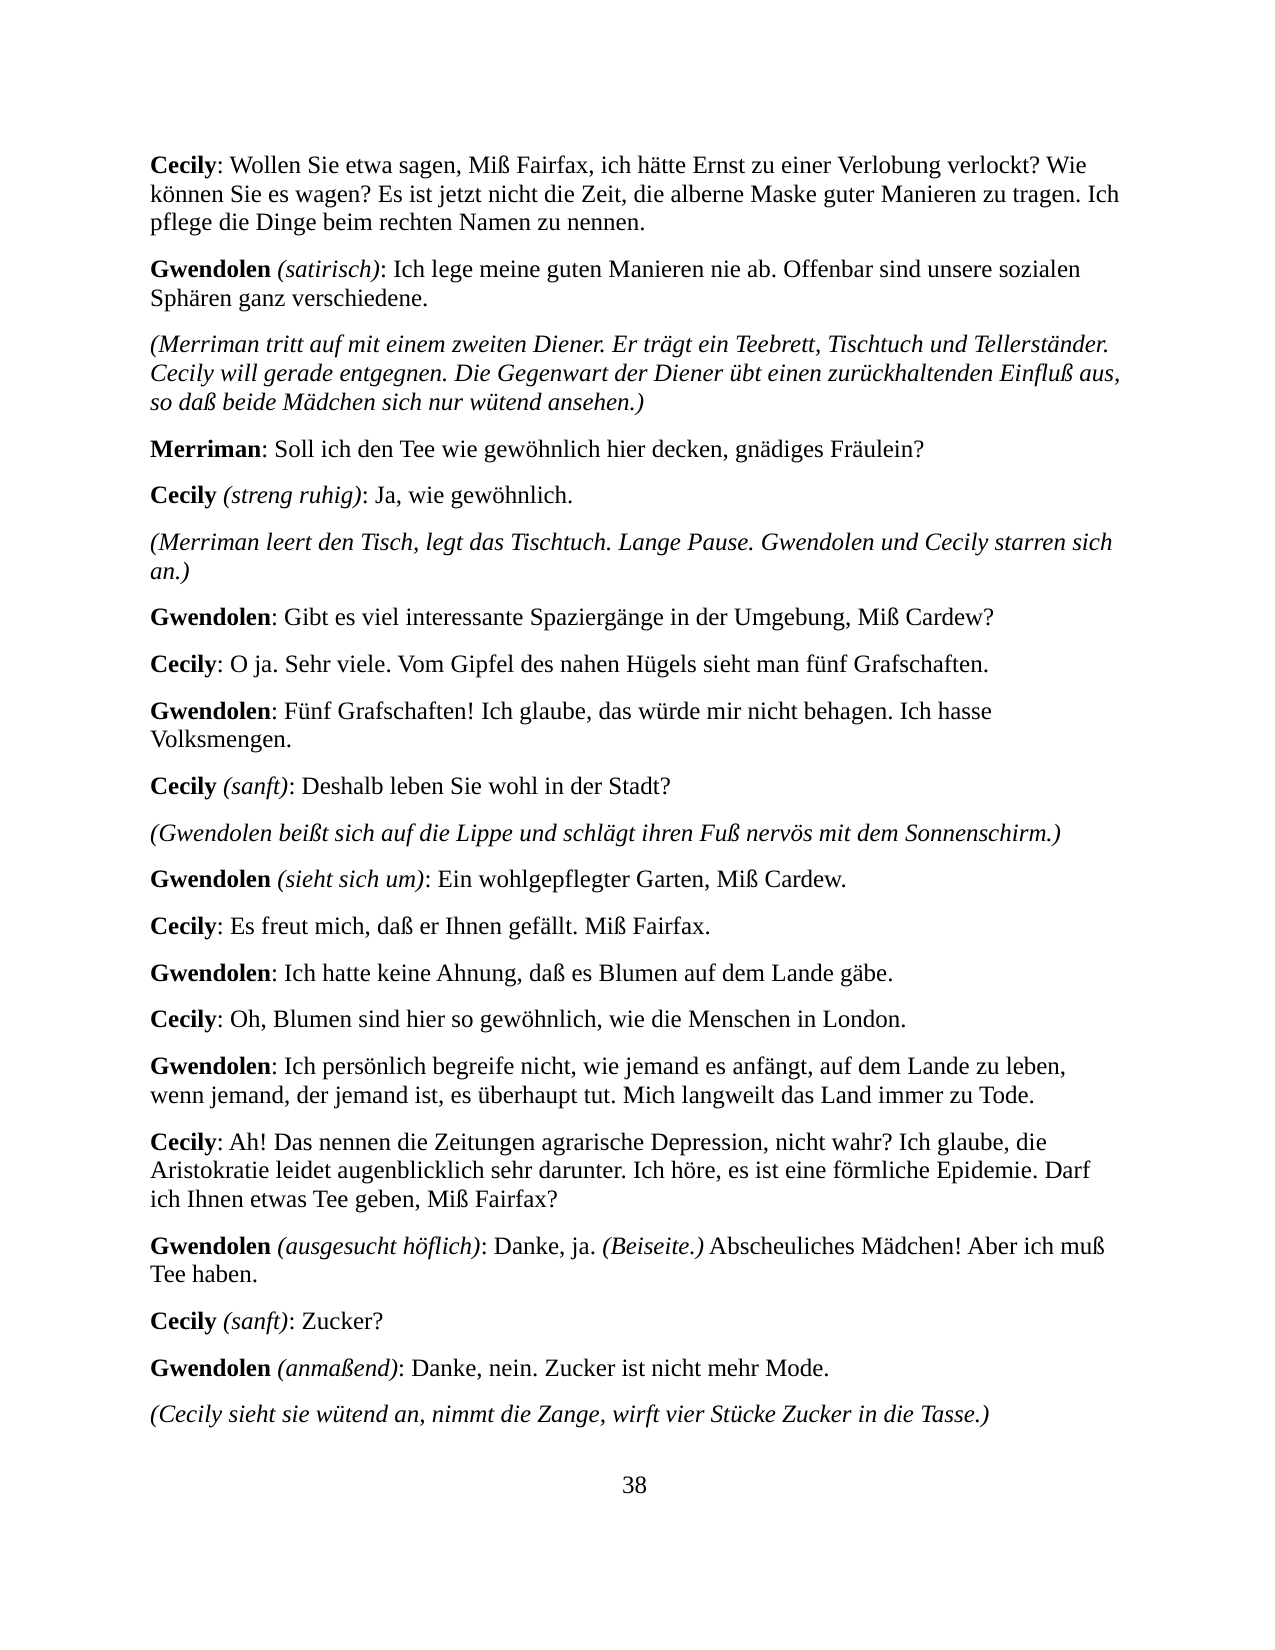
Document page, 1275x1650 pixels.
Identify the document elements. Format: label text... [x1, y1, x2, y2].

text Cecily (streng ruhig): Ja, wie gewöhnlich. [150, 480, 1125, 509]
text Cecily (sanft): Zucker? [150, 1306, 1125, 1335]
text Cecily: O ja. Sehr viele. Vom Gipfel des nahen Hügels sieht man fünf Grafschaften. [150, 649, 1125, 678]
text Cecily: Oh, Blumen sind hier so gewöhnlich, wie die Menschen in London. [150, 1004, 1125, 1033]
text Gwendolen (sieht sich um): Ein wohlgepflegter Garten, Miß Cardew. [150, 864, 1125, 893]
text Cecily (sanft): Deshalb leben Sie wohl in der Stadt? [150, 771, 1125, 800]
text Cecily: Ah! Das nennen die Zeitungen agrarische Depression, nicht wahr? Ich glaube, die Aristokratie leidet augenblicklich sehr darunter. Ich höre, es ist eine förmliche Epidemie. Darf ich Ihnen etwas Tee geben, Miß Fairfax? [150, 1127, 1125, 1213]
text Gwendolen: Gibt es viel interessante Spaziergänge in der Umgebung, Miß Cardew? [150, 602, 1125, 631]
text (Gwendolen beißt sich auf die Lippe und schlägt ihren Fuß nervös mit dem Sonnenschirm.) [150, 818, 1125, 847]
text Merriman: Soll ich den Tee wie gewöhnlich hier decken, gnädiges Fräulein? [150, 434, 1125, 462]
text Cecily: Es freut mich, daß er Ihnen gefällt. Miß Fairfax. [150, 911, 1125, 940]
text Cecily: Wollen Sie etwa sagen, Miß Fairfax, ich hätte Ernst zu einer Verlobung verlockt? Wie können Sie es wagen? Es ist jetzt nicht die Zeit, die alberne Maske guter Manieren zu tragen. Ich pflege die Dinge beim rechten Namen zu nennen. [150, 150, 1125, 236]
text Gwendolen (satirisch): Ich lege meine guten Manieren nie ab. Offenbar sind unsere sozialen Sphären ganz verschiedene. [150, 254, 1125, 312]
text Gwendolen: Ich hatte keine Ahnung, daß es Blumen auf dem Lande gäbe. [150, 958, 1125, 987]
text Gwendolen: Ich persönlich begreife nicht, wie jemand es anfängt, auf dem Lande zu leben, wenn jemand, der jemand ist, es überhaupt tut. Mich langweilt das Land immer zu Tode. [150, 1051, 1125, 1109]
text (Merriman tritt auf mit einem zweiten Diener. Er trägt ein Teebrett, Tischtuch und Tellerständer. Cecily will gerade entgegnen. Die Gegenwart der Diener übt einen zurückhaltenden Einfluß aus, so daß beide Mädchen sich nur wütend ansehen.) [150, 329, 1125, 416]
text (Merriman leert den Tisch, legt das Tischtuch. Lange Pause. Gwendolen und Cecily starren sich an.) [150, 527, 1125, 584]
text Gwendolen (ausgesucht höflich): Danke, ja. (Beiseite.) Abscheuliches Mädchen! Aber ich muß Tee haben. [150, 1231, 1125, 1288]
text Gwendolen: Fünf Grafschaften! Ich glaube, das würde mir nicht behagen. Ich hasse Volksmengen. [150, 696, 1125, 753]
text Gwendolen (anmaßend): Danke, nein. Zucker ist nicht mehr Mode. [150, 1353, 1125, 1382]
text (Cecily sieht sie wütend an, nimmt die Zange, wirft vier Stücke Zucker in die Tasse.) [150, 1399, 1125, 1428]
